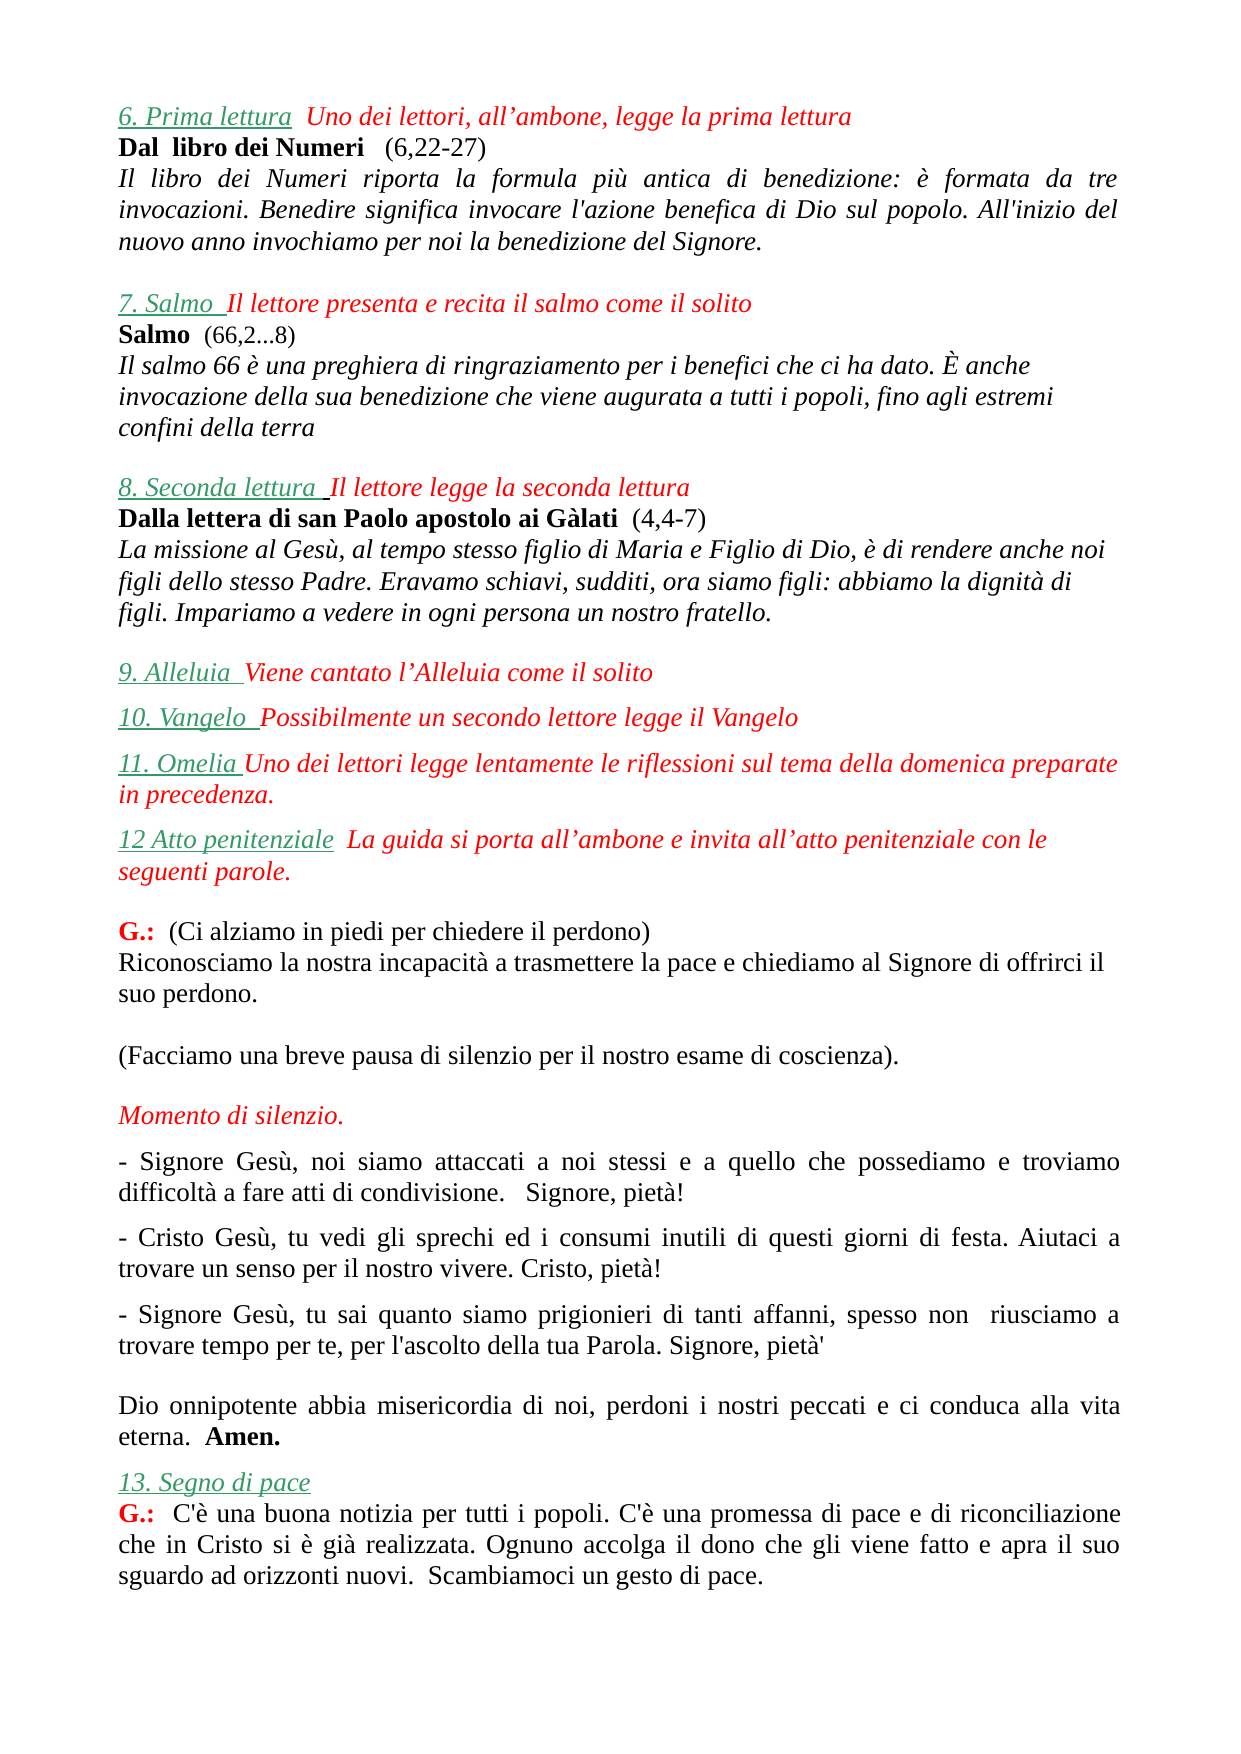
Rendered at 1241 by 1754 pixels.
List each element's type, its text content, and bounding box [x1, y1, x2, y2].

text (Facciamo una breve pausa di silenzio per il nostro esame di coscienza). [118, 1039, 1122, 1070]
text Il libro dei Numeri riporta la formula più antica di benedizione: è formata da tre invocazioni. Benedire significa invocare l'azione benefica di Dio sul popolo. All'inizio del nuovo anno invochiamo per noi la benedizione del Signore. [118, 162, 1122, 256]
text Riconosciamo la nostra incapacità a trasmettere la pace e chiediamo al Signore di offrirci il suo perdono. [118, 946, 1122, 1008]
text - Cristo Gesù, tu vedi gli sprechi ed i consumi inutili di questi giorni di festa. Aiutaci a trovare un senso per il nostro vivere. Cristo, pietà! [118, 1221, 1122, 1283]
text 6. Prima lettura Uno dei lettori, all’ambone, legge la prima lettura [118, 100, 1122, 131]
text Dio onnipotente abbia misericordia di noi, perdoni i nostri peccati e ci conduca alla vita eterna. Amen. [118, 1389, 1122, 1451]
text 11. Omelia Uno dei lettori legge lentamente le riflessioni sul tema della domenica preparate in precedenza. [118, 747, 1122, 809]
text - Signore Gesù, tu sai quanto siamo prigionieri di tanti affanni, spesso non riusciamo a trovare tempo per te, per l'ascolto della tua Parola. Signore, pietà' [118, 1298, 1122, 1360]
text Dal libro dei Numeri (6,22-27) [118, 131, 1122, 162]
text 7. Salmo Il lettore presenta e recita il salmo come il solito [118, 287, 1122, 318]
text 13. Segno di pace [118, 1466, 1122, 1497]
text Momento di silenzio. [118, 1099, 1122, 1130]
text G.: (Ci alziamo in piedi per chiedere il perdono) [118, 914, 1122, 946]
text 10. Vangelo Possibilmente un secondo lettore legge il Vangelo [118, 701, 1122, 732]
text Salmo (66,2...8) [118, 318, 1122, 349]
text - Signore Gesù, noi siamo attaccati a noi stessi e a quello che possediamo e troviamo difficoltà a fare atti di condivisione. Signore, pietà! [118, 1144, 1122, 1207]
text Il salmo 66 è una preghiera di ringraziamento per i benefici che ci ha dato. È anche invocazione della sua benedizione che viene augurata a tutti i popoli, fino agli estremi confini della terra [118, 349, 1122, 443]
text Dalla lettera di san Paolo apostolo ai Gàlati (4,4-7) [118, 502, 1122, 534]
text 9. Alleluia Viene cantato l’Alleluia come il solito [118, 656, 1122, 687]
text 12 Atto penitenziale La guida si porta all’ambone e invita all’atto penitenziale con le seguenti parole. [118, 823, 1122, 886]
text G.: C'è una buona notizia per tutti i popoli. C'è una promessa di pace e di riconciliazione che in Cristo si è già realizzata. Ognuno accolga il dono che gli viene fatto e apra il suo sguardo ad orizzonti nuovi. Scambiamoci un gesto di pace. [118, 1497, 1122, 1590]
text 8. Seconda lettura Il lettore legge la seconda lettura [118, 471, 1122, 502]
text La missione al Gesù, al tempo stesso figlio di Maria e Figlio di Dio, è di rendere anche noi figli dello stesso Padre. Eravamo schiavi, sudditi, ora siamo figli: abbiamo la dignità di figli. Impariamo a vedere in ogni persona un nostro fratello. [118, 534, 1122, 627]
